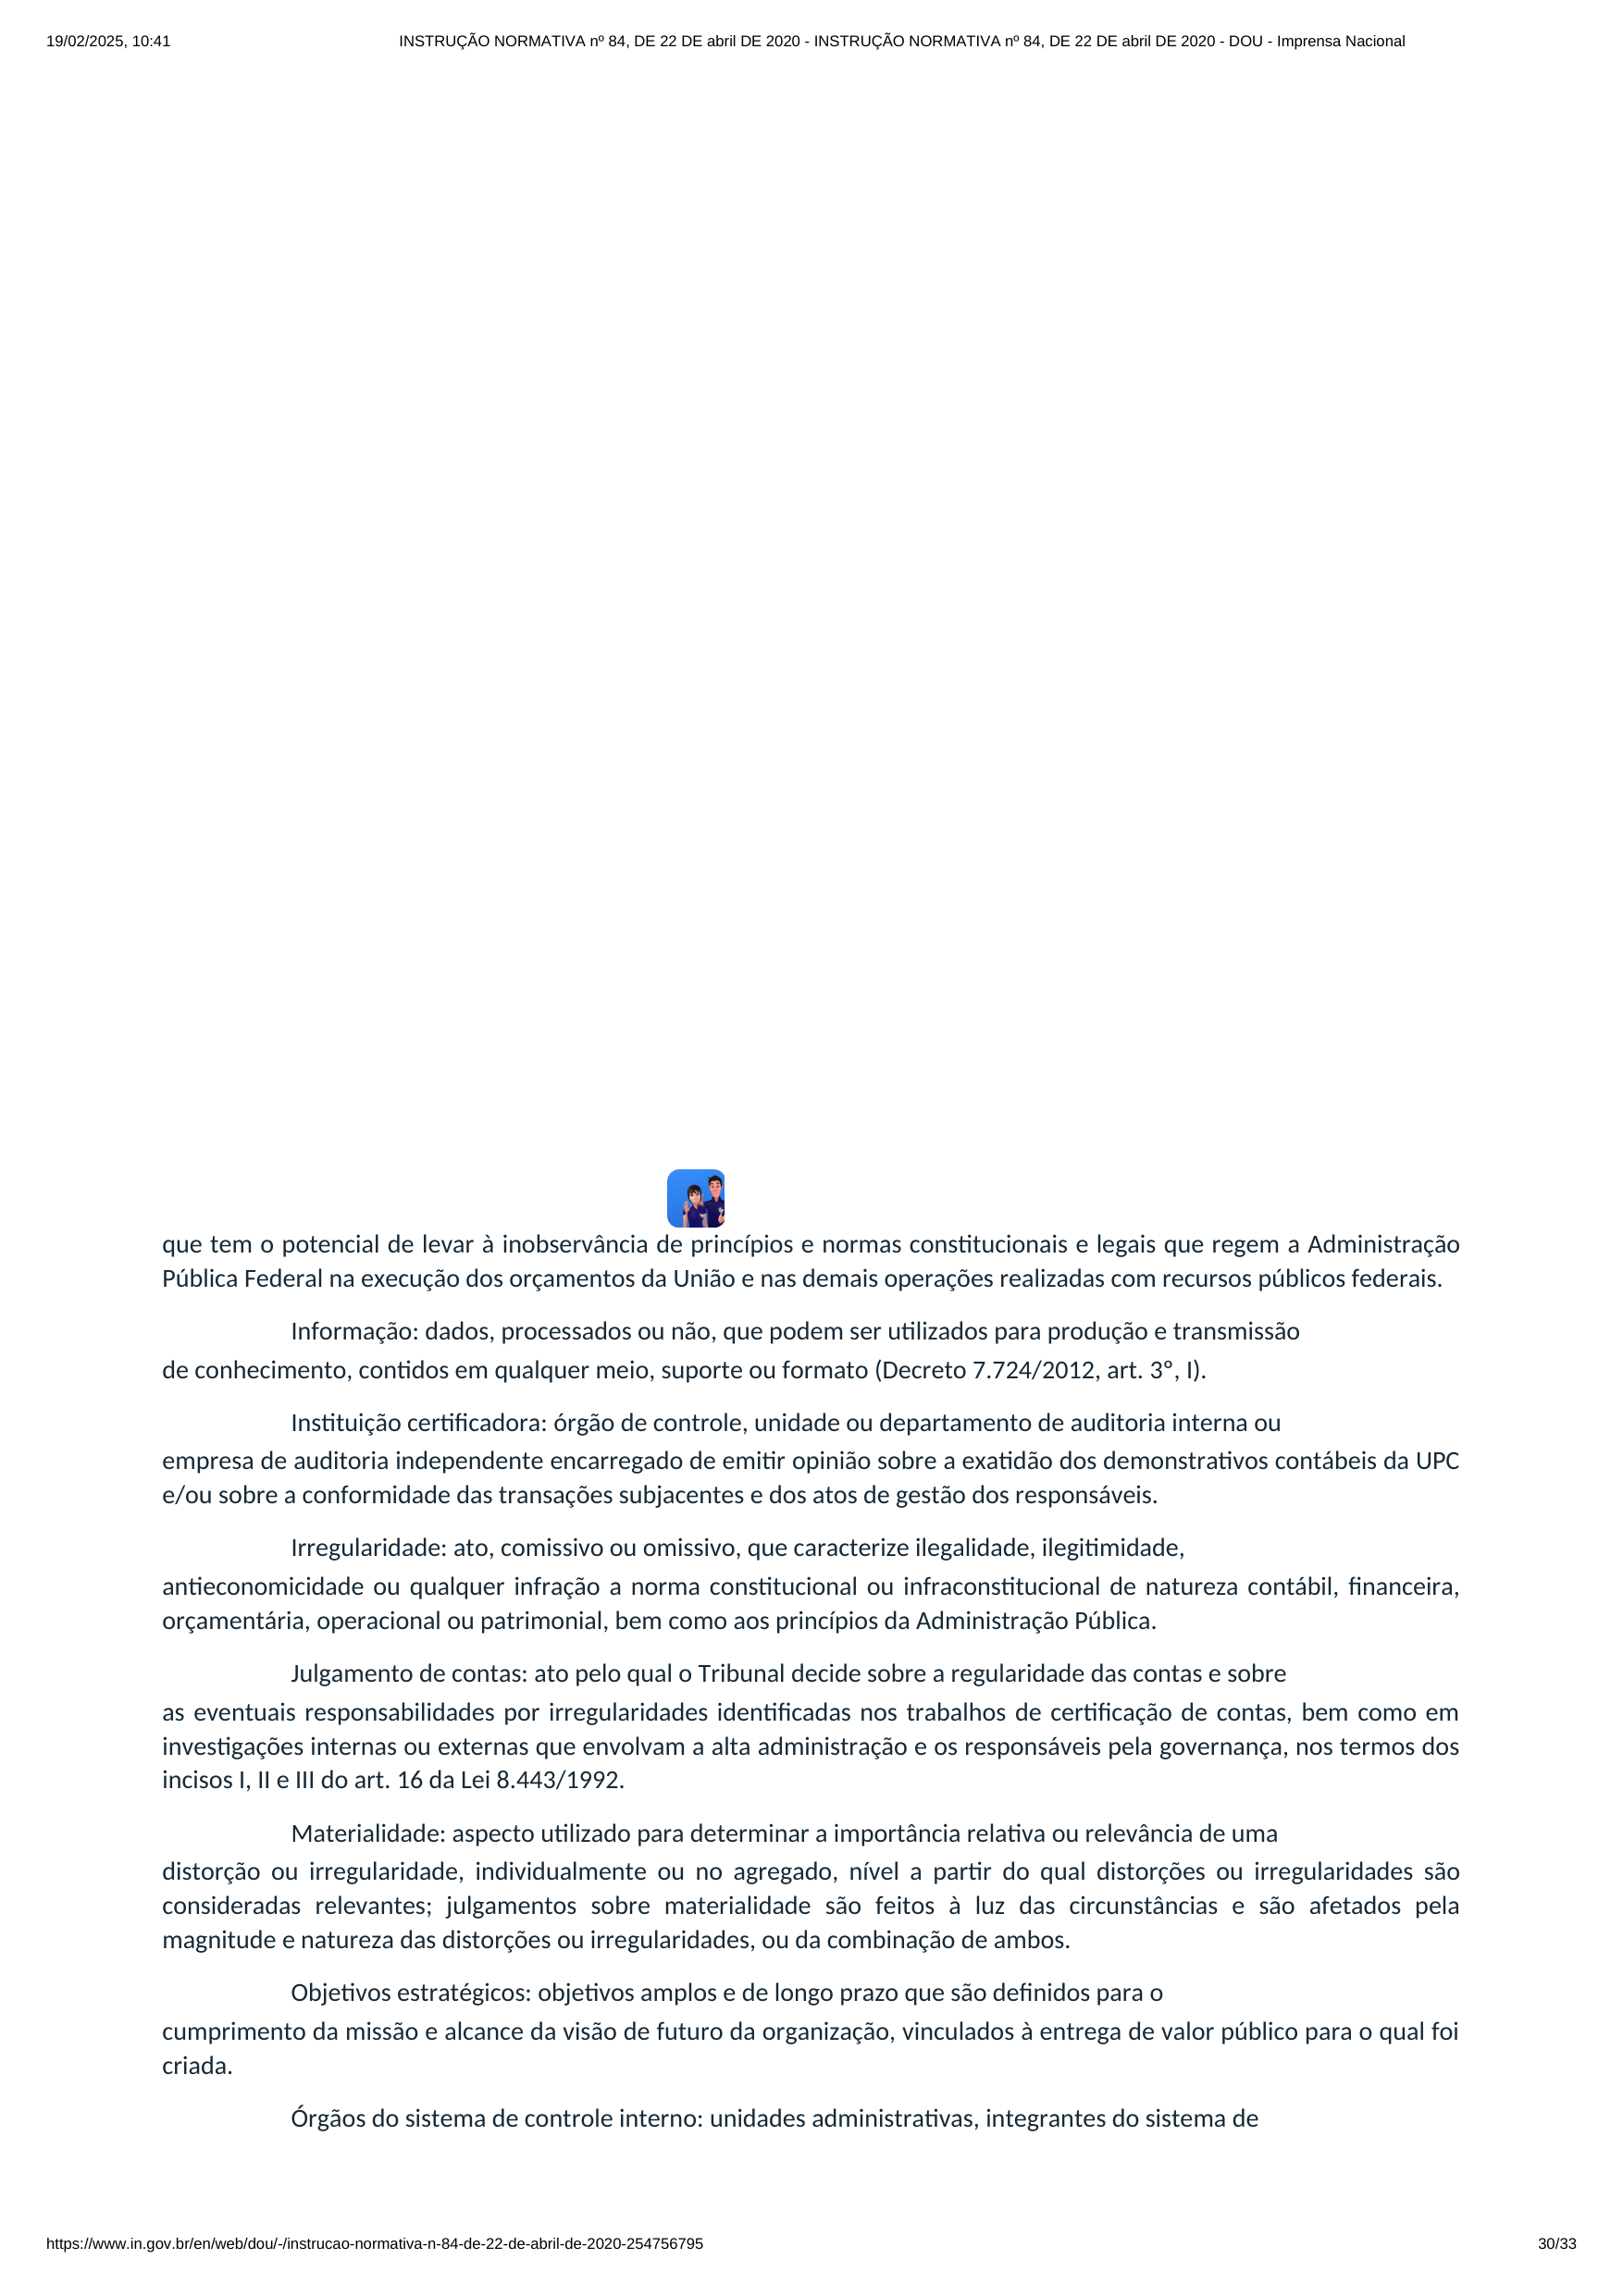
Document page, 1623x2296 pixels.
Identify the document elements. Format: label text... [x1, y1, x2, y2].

text Materialidade: aspecto utilizado para determinar a importância relativa ou relevância de uma [291, 1817, 1462, 1848]
text cumprimento da missão e alcance da visão de futuro da organização, vinculados à entrega de valor público para o qual foi criada. [162, 2015, 1462, 2080]
text de conhecimento, contidos em qualquer meio, suporte ou formato (Decreto 7.724/2012, art. 3º, I). [162, 1353, 1462, 1385]
text Instituição certificadora: órgão de controle, unidade ou departamento de auditoria interna ou [291, 1406, 1462, 1438]
text Julgamento de contas: ato pelo qual o Tribunal decide sobre a regularidade das contas e sobre [291, 1657, 1462, 1689]
text que tem o potencial de levar à inobservância de princípios e normas constitucionais e legais que regem a Administração Pública Federal na execução dos orçamentos da União e nas demais operações realizadas com recursos públicos federais. [162, 1228, 1462, 1293]
text Órgãos do sistema de controle interno: unidades administrativas, integrantes do sistema de [291, 2102, 1462, 2133]
text Objetivos estratégicos: objetivos amplos e de longo prazo que são definidos para o [291, 1976, 1462, 2008]
text as eventuais responsabilidades por irregularidades identificadas nos trabalhos de certificação de contas, bem como em investigações internas ou externas que envolvam a alta administração e os responsáveis pela governança, nos termos dos incisos I, II e III do art. 16 da Lei 8.443/1992. [162, 1696, 1462, 1796]
text antieconomicidade ou qualquer infração a norma constitucional ou infraconstitucional de natureza contábil, financeira, orçamentária, operacional ou patrimonial, bem como aos princípios da Administração Pública. [162, 1570, 1462, 1636]
text empresa de auditoria independente encarregado de emitir opinião sobre a exatidão dos demonstrativos contábeis da UPC e/ou sobre a conformidade das transações subjacentes e dos atos de gestão dos responsáveis. [162, 1445, 1462, 1511]
text Irregularidade: ato, comissivo ou omissivo, que caracterize ilegalidade, ilegitimidade, [291, 1531, 1462, 1563]
text distorção ou irregularidade, individualmente ou no agregado, nível a partir do qual distorções ou irregularidades são consideradas relevantes; julgamentos sobre materialidade são feitos à luz das circunstâncias e são afetados pela magnitude e natureza das distorções ou irregularidades, ou da combinação de ambos. [162, 1856, 1462, 1955]
text Informação: dados, processados ou não, que podem ser utilizados para produção e transmissão [291, 1315, 1462, 1346]
